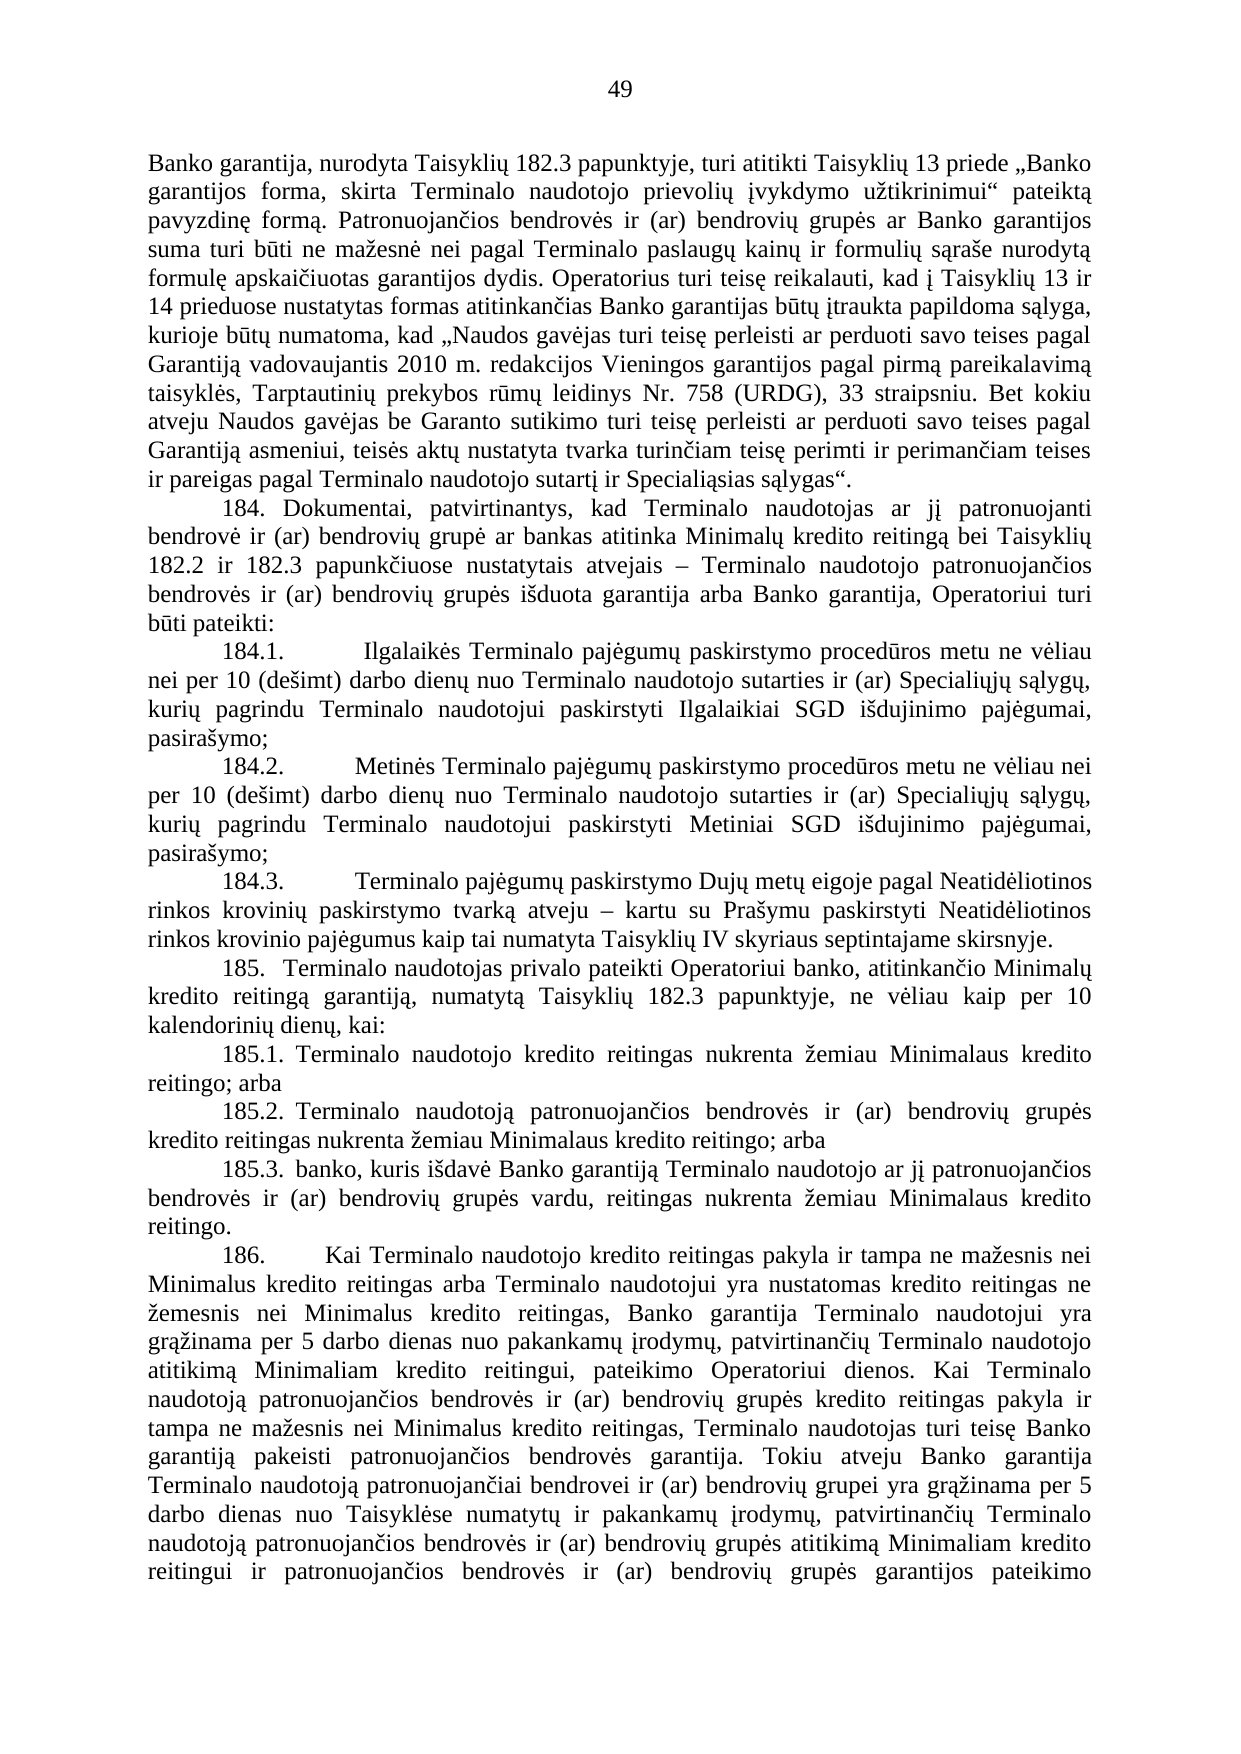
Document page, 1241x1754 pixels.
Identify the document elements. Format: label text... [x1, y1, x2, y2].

text 185.3. banko, kuris išdavė Banko garantiją Terminalo naudotojo ar jį patronuojančios bendrovės ir (ar) bendrovių grupės vardu, reitingas nukrenta žemiau Minimalaus kredito reitingo. [148, 1154, 1092, 1240]
text 184.2. Metinės Terminalo pajėgumų paskirstymo procedūros metu ne vėliau nei per 10 (dešimt) darbo dienų nuo Terminalo naudotojo sutarties ir (ar) Specialiųjų sąlygų, kurių pagrindu Terminalo naudotojui paskirstyti Metiniai SGD išdujinimo pajėgumai, pasirašymo; [148, 751, 1092, 866]
text Banko garantija, nurodyta Taisyklių 182.3 papunktyje, turi atitikti Taisyklių 13 priede „Banko garantijos forma, skirta Terminalo naudotojo prievolių įvykdymo užtikrinimui“ pateiktą pavyzdinę formą. Patronuojančios bendrovės ir (ar) bendrovių grupės ar Banko garantijos suma turi būti ne mažesnė nei pagal Terminalo paslaugų kainų ir formulių sąraše nurodytą formulę apskaičiuotas garantijos dydis. Operatorius turi teisę reikalauti, kad į Taisyklių 13 ir 14 prieduose nustatytas formas atitinkančias Banko garantijas būtų įtraukta papildoma sąlyga, kurioje būtų numatoma, kad „Naudos gavėjas turi teisę perleisti ar perduoti savo teises pagal Garantiją vadovaujantis 2010 m. redakcijos Vieningos garantijos pagal pirmą pareikalavimą taisyklės, Tarptautinių prekybos rūmų leidinys Nr. 758 (URDG), 33 straipsniu. Bet kokiu atveju Naudos gavėjas be Garanto sutikimo turi teisę perleisti ar perduoti savo teises pagal Garantiją asmeniui, teisės aktų nustatyta tvarka turinčiam teisę perimti ir perimančiam teises ir pareigas pagal Terminalo naudotojo sutartį ir Specialiąsias sąlygas“. [148, 148, 1092, 493]
text 185.1. Terminalo naudotojo kredito reitingas nukrenta žemiau Minimalaus kredito reitingo; arba [148, 1039, 1092, 1096]
text 186. Kai Terminalo naudotojo kredito reitingas pakyla ir tampa ne mažesnis nei Minimalus kredito reitingas arba Terminalo naudotojui yra nustatomas kredito reitingas ne žemesnis nei Minimalus kredito reitingas, Banko garantija Terminalo naudotojui yra grąžinama per 5 darbo dienas nuo pakankamų įrodymų, patvirtinančių Terminalo naudotojo atitikimą Minimaliam kredito reitingui, pateikimo Operatoriui dienos. Kai Terminalo naudotoją patronuojančios bendrovės ir (ar) bendrovių grupės kredito reitingas pakyla ir tampa ne mažesnis nei Minimalus kredito reitingas, Terminalo naudotojas turi teisę Banko garantiją pakeisti patronuojančios bendrovės garantija. Tokiu atveju Banko garantija Terminalo naudotoją patronuojančiai bendrovei ir (ar) bendrovių grupei yra grąžinama per 5 darbo dienas nuo Taisyklėse numatytų ir pakankamų įrodymų, patvirtinančių Terminalo naudotoją patronuojančios bendrovės ir (ar) bendrovių grupės atitikimą Minimaliam kredito reitingui ir patronuojančios bendrovės ir (ar) bendrovių grupės garantijos pateikimo [148, 1240, 1092, 1585]
text 185.2. Terminalo naudotoją patronuojančios bendrovės ir (ar) bendrovių grupės kredito reitingas nukrenta žemiau Minimalaus kredito reitingo; arba [148, 1096, 1092, 1154]
text 184.1. Ilgalaikės Terminalo pajėgumų paskirstymo procedūros metu ne vėliau nei per 10 (dešimt) darbo dienų nuo Terminalo naudotojo sutarties ir (ar) Specialiųjų sąlygų, kurių pagrindu Terminalo naudotojui paskirstyti Ilgalaikiai SGD išdujinimo pajėgumai, pasirašymo; [148, 636, 1092, 751]
text 184. Dokumentai, patvirtinantys, kad Terminalo naudotojas ar jį patronuojanti bendrovė ir (ar) bendrovių grupė ar bankas atitinka Minimalų kredito reitingą bei Taisyklių 182.2 ir 182.3 papunkčiuose nustatytais atvejais – Terminalo naudotojo patronuojančios bendrovės ir (ar) bendrovių grupės išduota garantija arba Banko garantija, Operatoriui turi būti pateikti: [148, 493, 1092, 636]
text 184.3. Terminalo pajėgumų paskirstymo Dujų metų eigoje pagal Neatidėliotinos rinkos krovinių paskirstymo tvarką atveju – kartu su Prašymu paskirstyti Neatidėliotinos rinkos krovinio pajėgumus kaip tai numatyta Taisyklių IV skyriaus septintajame skirsnyje. [148, 866, 1092, 953]
text 185. Terminalo naudotojas privalo pateikti Operatoriui banko, atitinkančio Minimalų kredito reitingą garantiją, numatytą Taisyklių 182.3 papunktyje, ne vėliau kaip per 10 kalendorinių dienų, kai: [148, 953, 1092, 1039]
